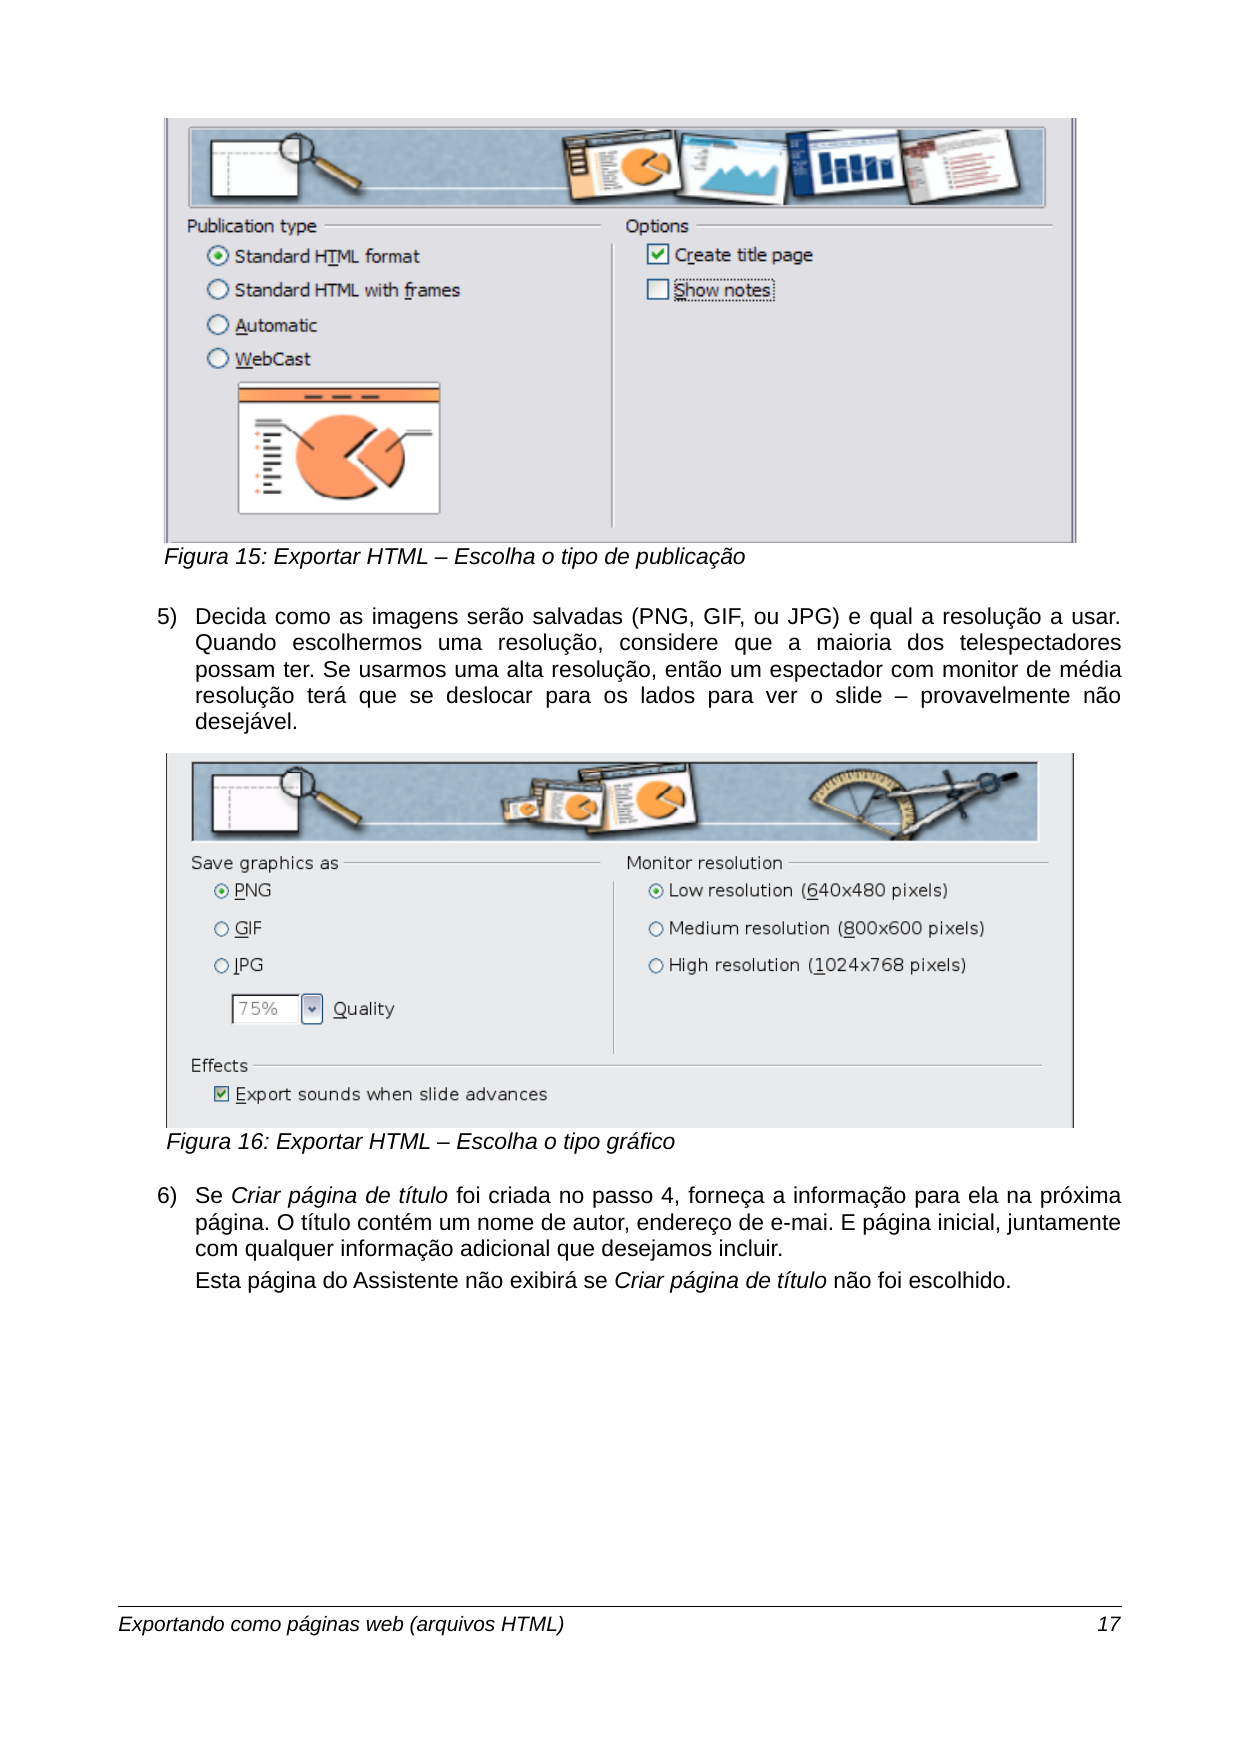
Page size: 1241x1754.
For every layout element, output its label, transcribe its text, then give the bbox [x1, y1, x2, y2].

list Decida como as imagens serão salvadas (PNG, GIF, ou JPG) e qual a resolução a usar. Quando escolhermos uma resolução, considere que a maioria dos telespectadores possam ter. Se usarmos uma alta resolução, então um espectador com monitor de média resolução terá que se deslocar para os lados para ver o slide – provavelmente não desejável. [177, 603, 1122, 734]
text Figura 15: Exportar HTML – Escolha o tipo de publicação [164, 543, 1076, 569]
text Figura 16: Exportar HTML – Escolha o tipo gráfico [166, 1128, 1074, 1154]
list Esta página do Assistente não exibirá se Criar página de título não foi escolhido. [195, 1267, 1122, 1294]
picture [166, 753, 1074, 1128]
picture [163, 118, 1077, 543]
list Se Criar página de título foi criada no passo 4, forneça a informação para ela na próxima página. O título contém um nome de autor, endereço de e-mai. E página inicial, juntamente com qualquer informação adicional que desejamos incluir. [177, 1182, 1122, 1261]
